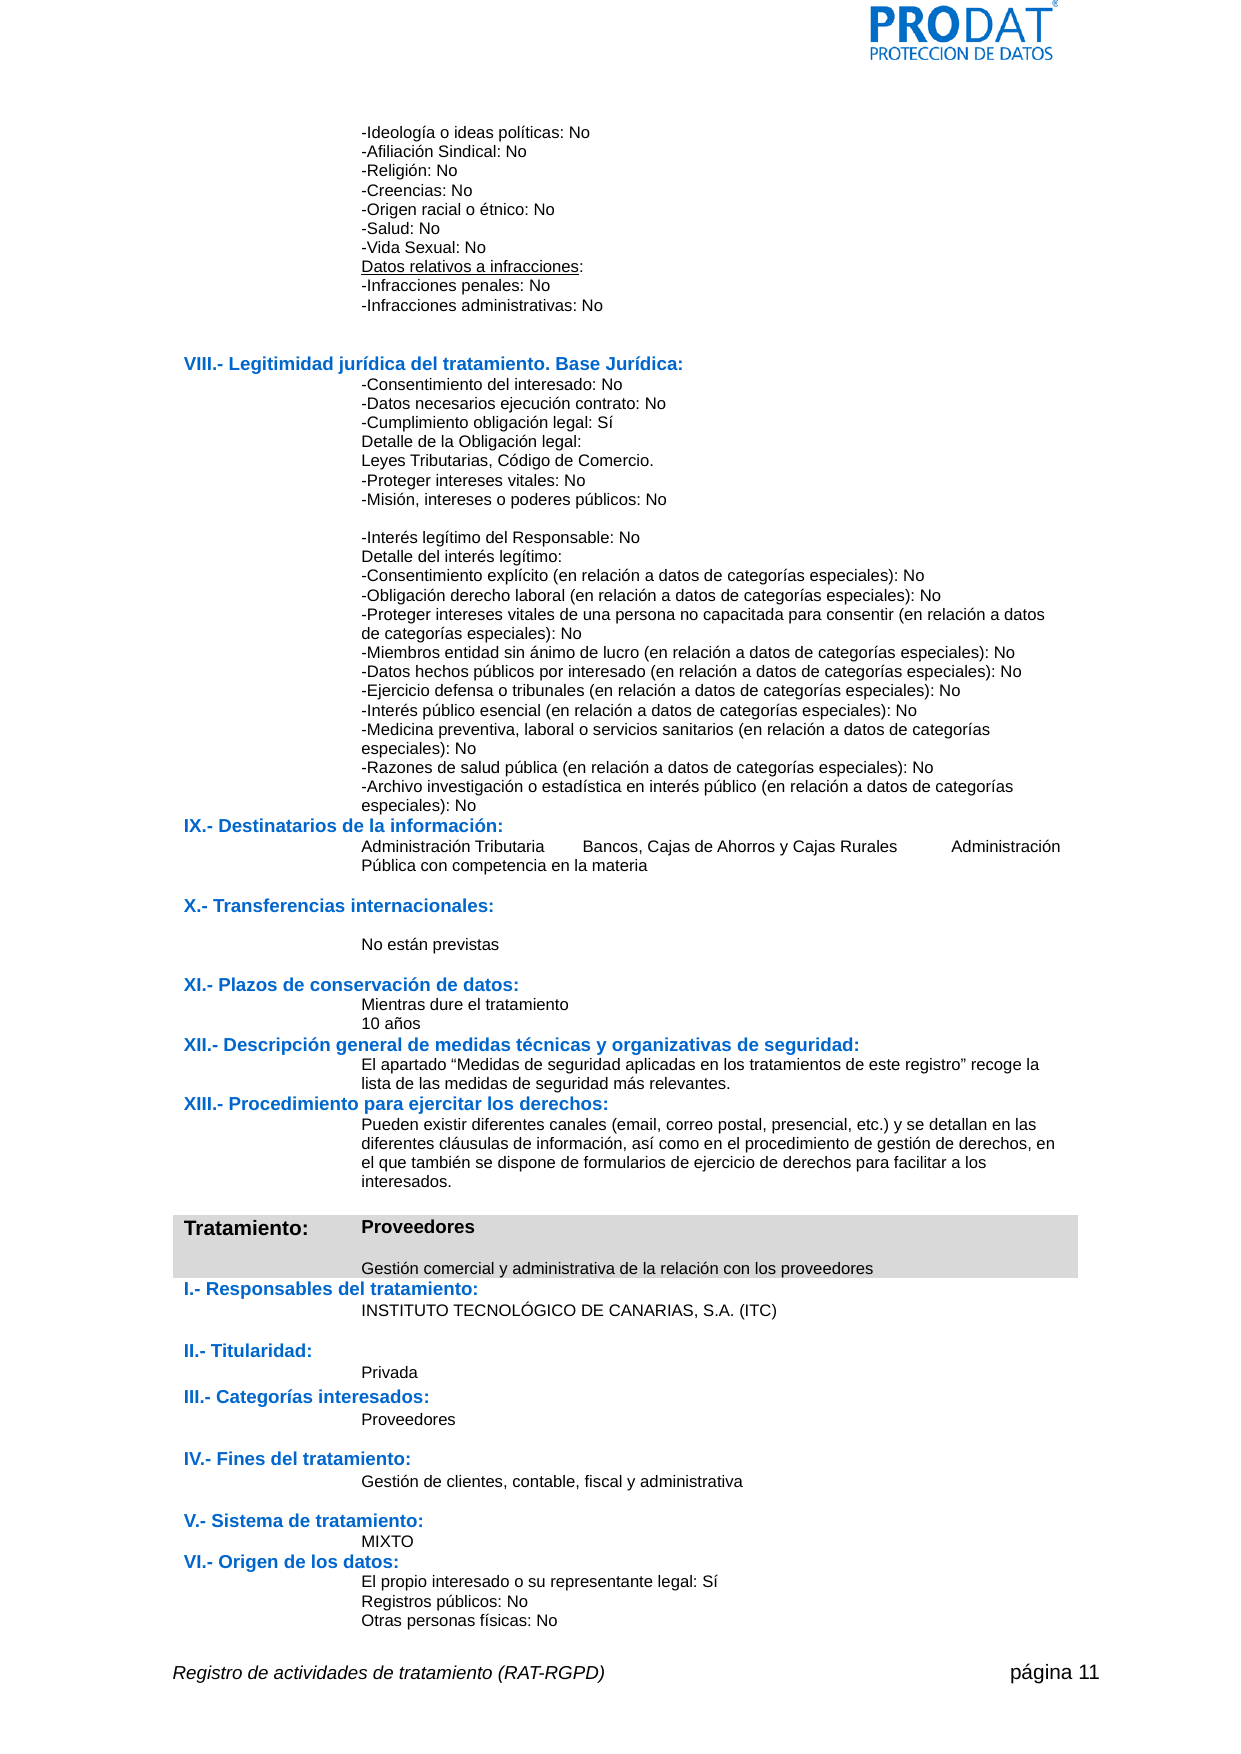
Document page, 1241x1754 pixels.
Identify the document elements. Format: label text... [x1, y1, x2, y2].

table_cell MIXTO [350, 1531, 1078, 1551]
table_cell [173, 837, 350, 894]
table_header Proveedores Gestión comercial y administrativa de la relación con los proveedores [350, 1215, 1078, 1278]
table_cell XI.- Plazos de conservación de datos: [173, 974, 1078, 995]
table_cell Pueden existir diferentes canales (email, correo postal, presencial, etc.) y se detallan en las diferentes cláusulas de información, así como en el procedimiento de gestión de derechos, en el que también se dispone de formularios de ejercicio de derechos para facilitar a los interesados. [350, 1115, 1078, 1191]
table_cell [173, 1363, 350, 1386]
table_cell I.- Responsables del tratamiento: [173, 1278, 1078, 1301]
table_cell [173, 1572, 350, 1630]
table_cell [173, 1531, 350, 1551]
table_header Tratamiento: [173, 1215, 350, 1278]
table_cell [173, 1055, 350, 1093]
table_cell Privada [350, 1363, 1078, 1386]
table_cell VI.- Origen de los datos: [173, 1551, 1078, 1572]
table_cell Mientras dure el tratamiento 10 años [350, 995, 1078, 1033]
table_cell IX.- Destinatarios de la información: [173, 815, 1078, 837]
table_cell El apartado “Medidas de seguridad aplicadas en los tratamientos de este registro” recoge la lista de las medidas de seguridad más relevantes. [350, 1055, 1078, 1093]
table_cell III.- Categorías interesados: [173, 1386, 1078, 1410]
table_cell [173, 1115, 350, 1191]
table_cell El propio interesado o su representante legal: Sí Registros públicos: No Otras personas físicas: No [350, 1572, 1078, 1630]
table_cell X.- Transferencias internacionales: [173, 894, 1078, 916]
table_cell XIII.- Procedimiento para ejercitar los derechos: [173, 1093, 1078, 1115]
table_cell Gestión de clientes, contable, fiscal y administrativa [350, 1472, 1078, 1510]
table_cell VIII.- Legitimidad jurídica del tratamiento. Base Jurídica: [173, 353, 1078, 374]
table_cell V.- Sistema de tratamiento: [173, 1510, 1078, 1531]
table_cell IV.- Fines del tratamiento: [173, 1448, 1078, 1472]
table_cell [173, 123, 350, 353]
table_cell [173, 916, 350, 973]
table_cell -Consentimiento del interesado: No -Datos necesarios ejecución contrato: No -Cumplimiento obligación legal: Sí Detalle de la Obligación legal: Leyes Tributarias, Código de Comercio. -Proteger intereses vitales: No -Misión, intereses o poderes públicos: No -Interés legítimo del Responsable: No Detalle del interés legítimo: -Consentimiento explícito (en relación a datos de categorías especiales): No -Obligación derecho laboral (en relación a datos de categorías especiales): No -Proteger intereses vitales de una persona no capacitada para consentir (en relación a datos de categorías especiales): No -Miembros entidad sin ánimo de lucro (en relación a datos de categorías especiales): No -Datos hechos públicos por interesado (en relación a datos de categorías especiales): No -Ejercicio defensa o tribunales (en relación a datos de categorías especiales): No -Interés público esencial (en relación a datos de categorías especiales): No -Medicina preventiva, laboral o servicios sanitarios (en relación a datos de categorías especiales): No -Razones de salud pública (en relación a datos de categorías especiales): No -Archivo investigación o estadística en interés público (en relación a datos de categorías especiales): No [350, 375, 1078, 815]
table_cell [173, 1472, 350, 1510]
table_cell -Ideología o ideas políticas: No -Afiliación Sindical: No -Religión: No -Creencias: No -Origen racial o étnico: No -Salud: No -Vida Sexual: No Datos relativos a infracciones: -Infracciones penales: No -Infracciones administrativas: No [350, 123, 1078, 353]
table_cell Administración Tributaria Bancos, Cajas de Ahorros y Cajas Rurales Administración Pública con competencia en la materia [350, 837, 1078, 894]
table_cell XII.- Descripción general de medidas técnicas y organizativas de seguridad: [173, 1033, 1078, 1055]
table_cell Proveedores [350, 1410, 1078, 1448]
table_cell No están previstas [350, 916, 1078, 973]
table_cell [173, 1410, 350, 1448]
table_cell [173, 995, 350, 1033]
table_cell [173, 1301, 350, 1339]
table_cell II.- Titularidad: [173, 1340, 1078, 1363]
table_cell INSTITUTO TECNOLÓGICO DE CANARIAS, S.A. (ITC) [350, 1301, 1078, 1339]
table_cell [173, 375, 350, 815]
